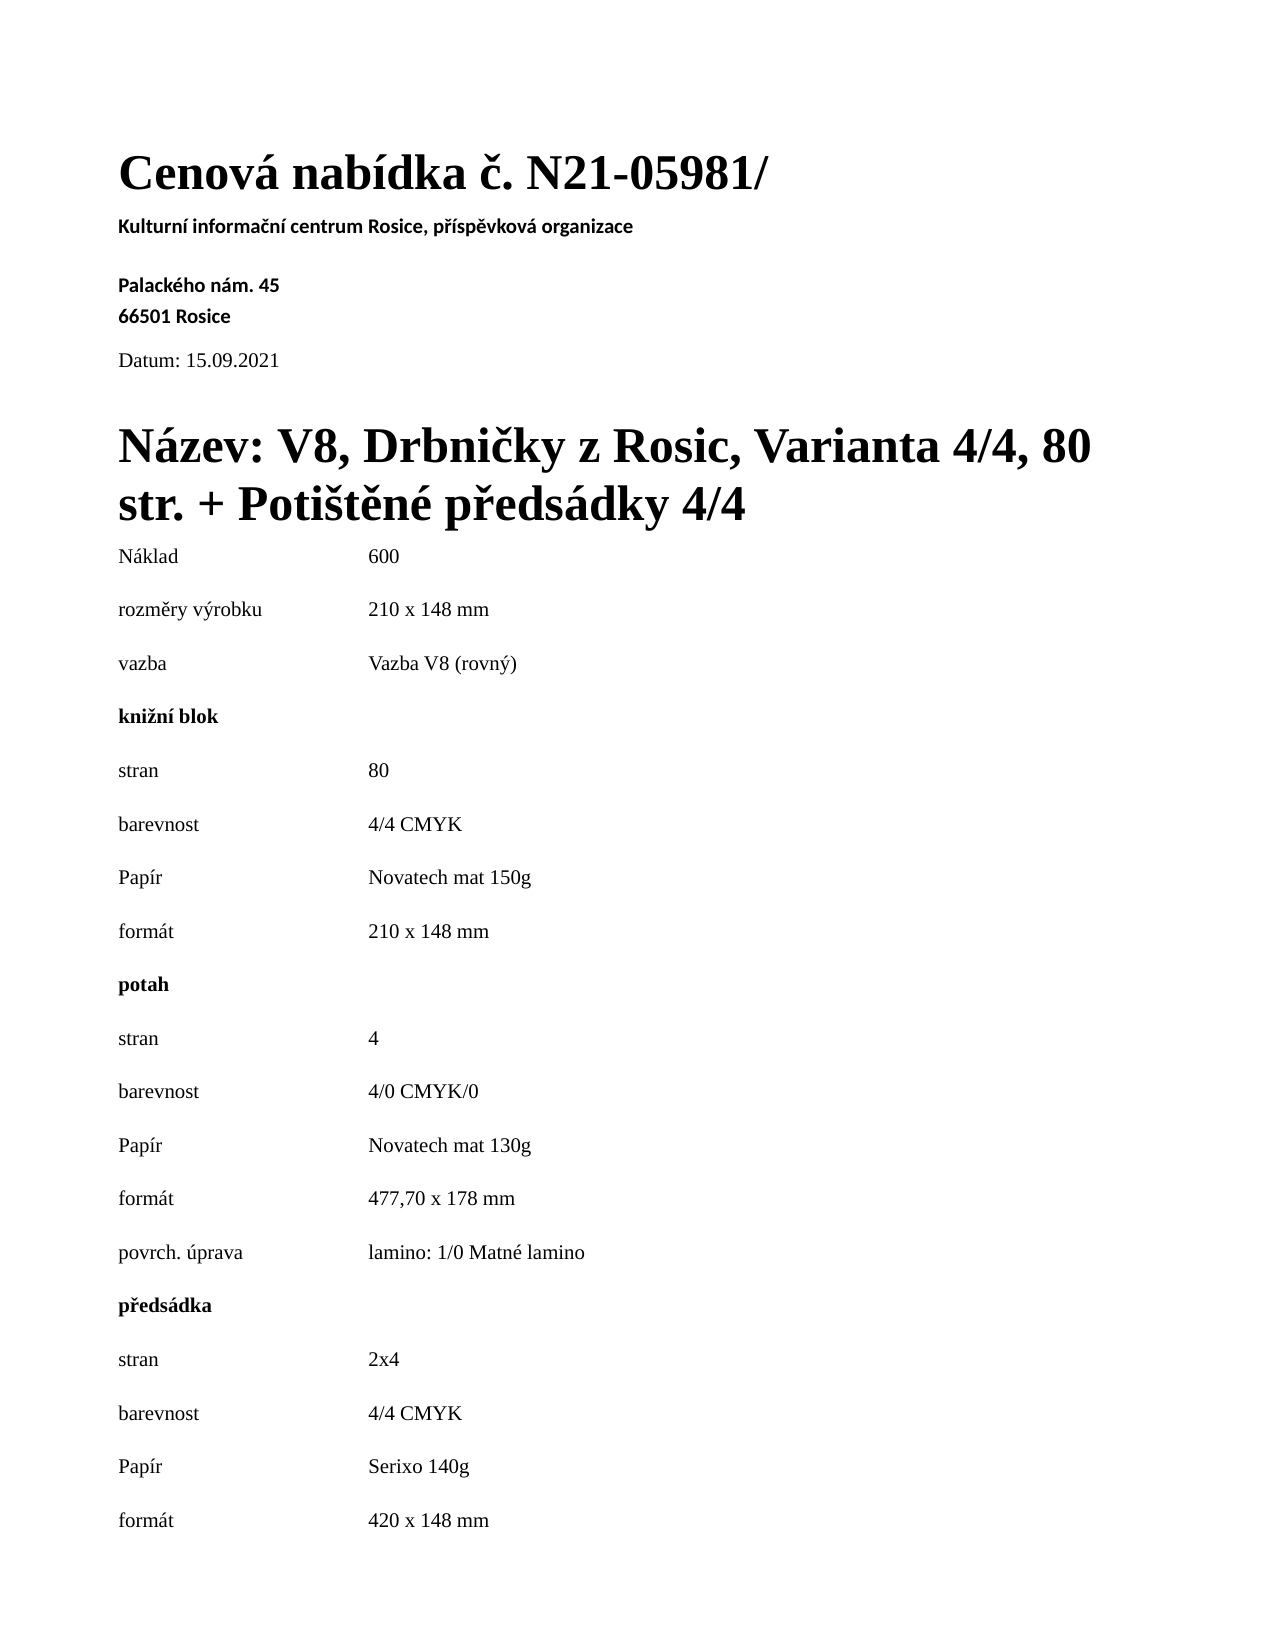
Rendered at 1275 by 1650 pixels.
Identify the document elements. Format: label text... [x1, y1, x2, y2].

subtitle Cenová nabídka č. N21-05981/ [118, 143, 1157, 201]
table_cell stran [118, 758, 368, 811]
text Kulturní informační centrum Rosice, příspěvková organizace Palackého nám. 45 66501 Rosice [118, 213, 1157, 328]
table_cell 210 x 148 mm [368, 597, 591, 651]
table_cell Novatech mat 150g [368, 865, 591, 918]
text Datum: 15.09.2021 [118, 348, 1157, 372]
table_cell vazba [118, 651, 368, 704]
table_cell rozměry výrobku [118, 597, 368, 651]
table_cell 80 [368, 758, 591, 811]
table_cell 210 x 148 mm [368, 919, 591, 972]
table_cell Papír [118, 1133, 368, 1186]
subtitle Název: V8, Drbničky z Rosic, Varianta 4/4, 80 str. + Potištěné předsádky 4/4 [118, 416, 1157, 531]
table_cell lamino: 1/0 Matné lamino [368, 1240, 591, 1293]
table_cell formát [118, 1508, 368, 1532]
table_cell 4/4 CMYK [368, 811, 591, 865]
table_cell knižní blok [118, 704, 591, 758]
table_cell 4/0 CMYK/0 [368, 1079, 591, 1133]
table_cell stran [118, 1026, 368, 1079]
table_cell Vazba V8 (rovný) [368, 651, 591, 704]
table_header 600 [368, 544, 591, 597]
table_cell Novatech mat 130g [368, 1133, 591, 1186]
table_cell barevnost [118, 1400, 368, 1454]
table_cell předsádka [118, 1293, 591, 1347]
table_cell barevnost [118, 1079, 368, 1133]
table_cell Papír [118, 865, 368, 918]
table_cell Serixo 140g [368, 1454, 591, 1507]
table_cell 420 x 148 mm [368, 1508, 591, 1532]
table_header Náklad [118, 544, 368, 597]
table_cell stran [118, 1347, 368, 1400]
table_cell potah [118, 972, 591, 1026]
table_cell formát [118, 1186, 368, 1240]
table_cell barevnost [118, 811, 368, 865]
table_cell 4 [368, 1026, 591, 1079]
table_cell 4/4 CMYK [368, 1400, 591, 1454]
table_cell 477,70 x 178 mm [368, 1186, 591, 1240]
table_cell formát [118, 919, 368, 972]
table_cell 2x4 [368, 1347, 591, 1400]
table_cell povrch. úprava [118, 1240, 368, 1293]
table_cell Papír [118, 1454, 368, 1507]
